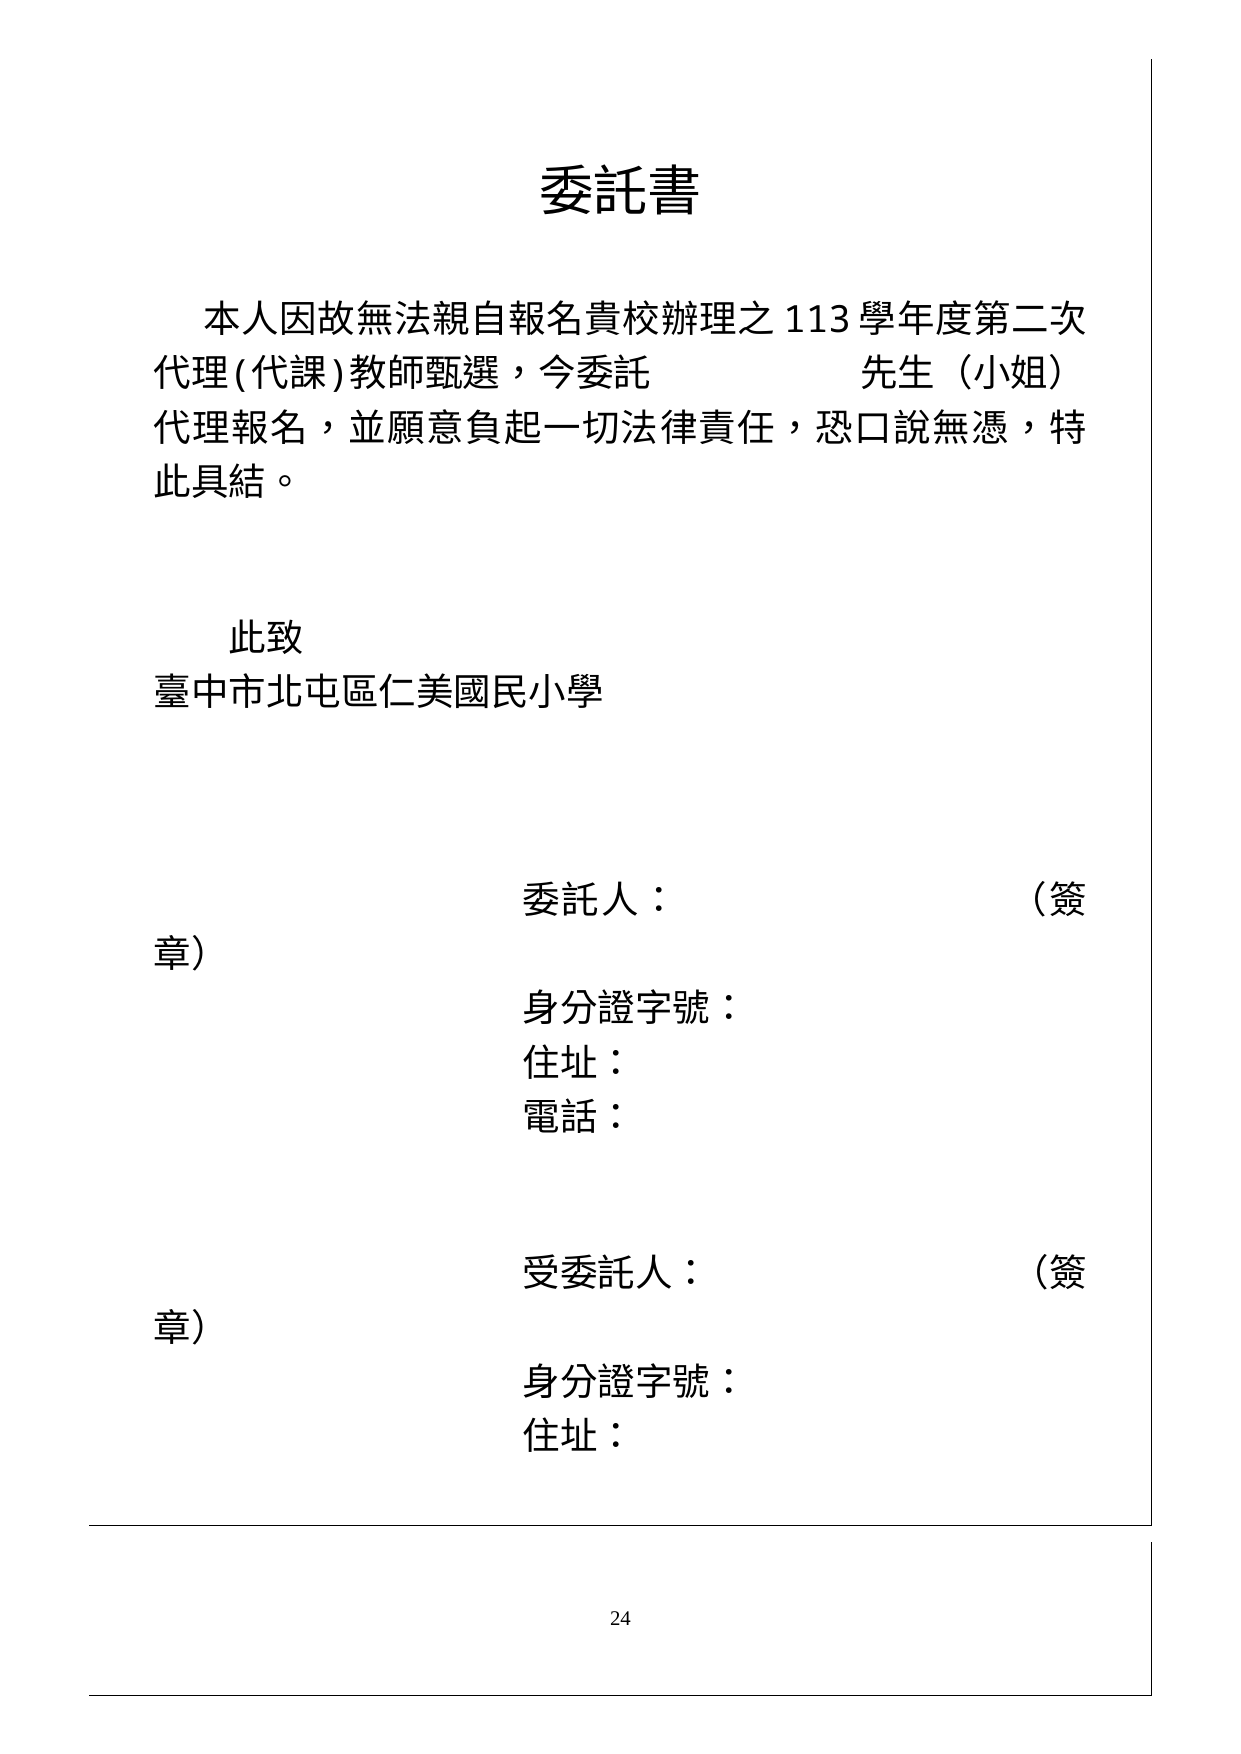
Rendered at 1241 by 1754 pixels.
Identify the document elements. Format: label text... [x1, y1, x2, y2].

text 住址： [89, 1406, 1151, 1525]
text 住址： [89, 1032, 1152, 1087]
text 本人因故無法親自報名貴校辦理之113學年度第二次代理(代課)教師甄選，今委託 先生（小姐）代理報名，並願意負起一切法律責任，恐口說無憑，特此具結。 [89, 288, 1151, 506]
text 委託書 [89, 148, 1151, 226]
text 此致 [89, 608, 1151, 662]
text 委託人： （簽章） [89, 870, 1151, 978]
text 受委託人： （簽章） [89, 1243, 1151, 1352]
text 身分證字號： [89, 1352, 1151, 1406]
text 身分證字號： [89, 978, 1151, 1032]
text 電話： [89, 1087, 1151, 1141]
text 臺中市北屯區仁美國民小學 [89, 662, 1151, 717]
